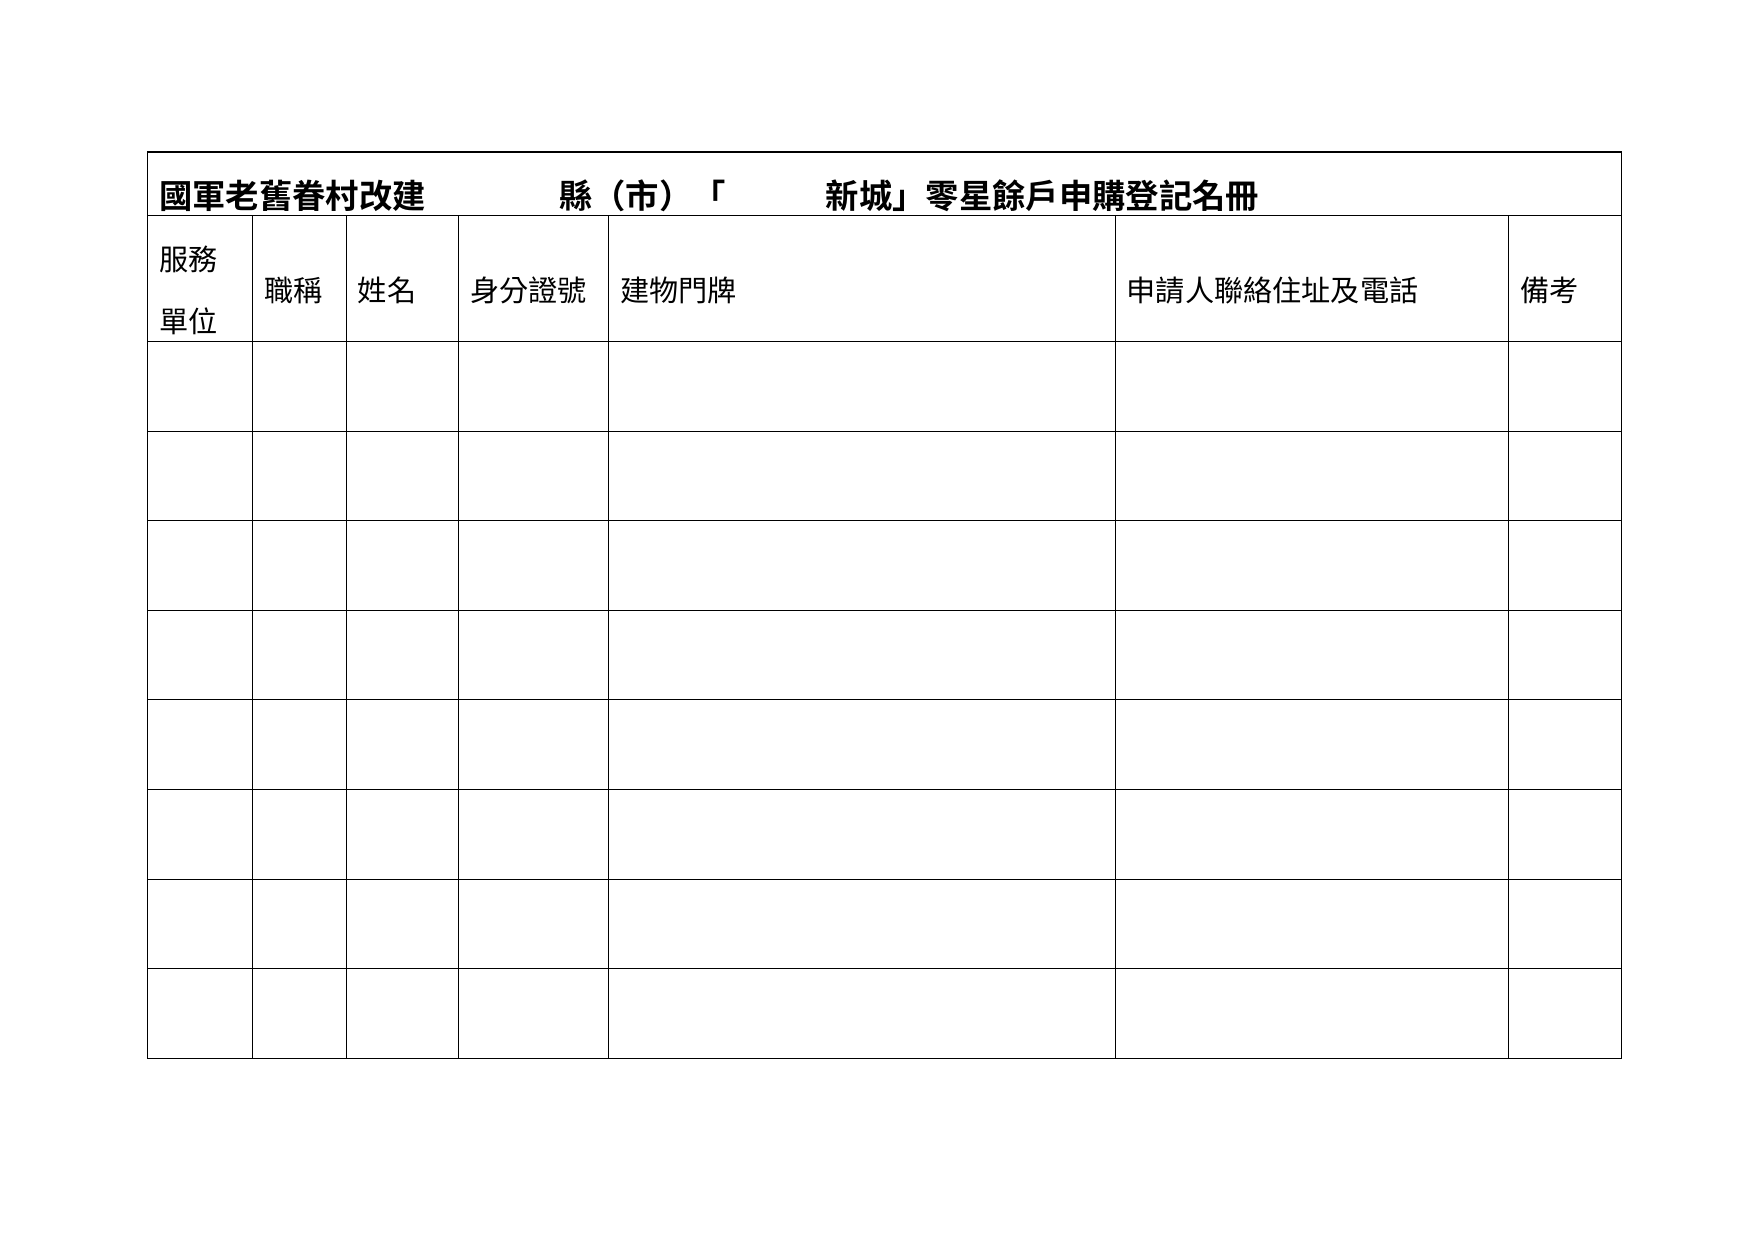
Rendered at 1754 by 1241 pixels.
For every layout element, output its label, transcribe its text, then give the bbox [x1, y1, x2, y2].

table_cell [1509, 969, 1621, 1058]
table_cell [347, 432, 458, 520]
table_cell [148, 611, 252, 699]
table_cell [347, 700, 458, 789]
table_cell [609, 969, 1115, 1058]
table_cell [1116, 611, 1508, 699]
table_cell [253, 700, 346, 789]
table_cell [609, 880, 1115, 968]
table_cell [1509, 342, 1621, 431]
table_cell [1509, 700, 1621, 789]
table_cell 服務單位 [148, 216, 252, 341]
table_cell [459, 432, 608, 520]
table_cell [1116, 880, 1508, 968]
table_cell [253, 611, 346, 699]
table_cell [609, 342, 1115, 431]
table_cell [609, 611, 1115, 699]
table_cell [148, 700, 252, 789]
table_cell 備考 [1509, 216, 1621, 341]
table_cell [609, 790, 1115, 878]
table_cell [347, 611, 458, 699]
table_cell [253, 432, 346, 520]
table_cell [347, 521, 458, 610]
table_cell [148, 969, 252, 1058]
table_cell [1509, 521, 1621, 610]
table_cell [1116, 432, 1508, 520]
table_cell [347, 969, 458, 1058]
table_cell [148, 790, 252, 878]
table_cell [253, 521, 346, 610]
table_cell [148, 432, 252, 520]
table_cell [459, 880, 608, 968]
table_cell 建物門牌 [609, 216, 1115, 341]
table_cell [347, 880, 458, 968]
table_cell [1116, 700, 1508, 789]
table_cell 身分證號 [459, 216, 608, 341]
table_cell [253, 969, 346, 1058]
table_cell [1116, 342, 1508, 431]
table_cell [148, 880, 252, 968]
table_cell [253, 790, 346, 878]
table_cell [347, 790, 458, 878]
table_cell [1509, 790, 1621, 878]
table_cell [609, 521, 1115, 610]
table_cell [459, 611, 608, 699]
table_cell [1116, 790, 1508, 878]
table_cell [148, 342, 252, 431]
table_cell [1509, 611, 1621, 699]
table_header 國軍老舊眷村改建 縣（市）「 新城」零星餘戶申購登記名冊 [148, 153, 1621, 215]
table_cell [459, 342, 608, 431]
table_cell [347, 342, 458, 431]
table_cell [609, 700, 1115, 789]
table_cell [459, 521, 608, 610]
table_cell [459, 969, 608, 1058]
table_cell [1509, 880, 1621, 968]
table_cell [459, 790, 608, 878]
table_cell [609, 432, 1115, 520]
table_cell [148, 521, 252, 610]
table_cell 職稱 [253, 216, 346, 341]
table_cell 姓名 [347, 216, 458, 341]
table_cell [1116, 521, 1508, 610]
table_cell [1509, 432, 1621, 520]
table_cell 申請人聯絡住址及電話 [1116, 216, 1508, 341]
table_cell [459, 700, 608, 789]
table_cell [253, 342, 346, 431]
table_cell [253, 880, 346, 968]
table_cell [1116, 969, 1508, 1058]
